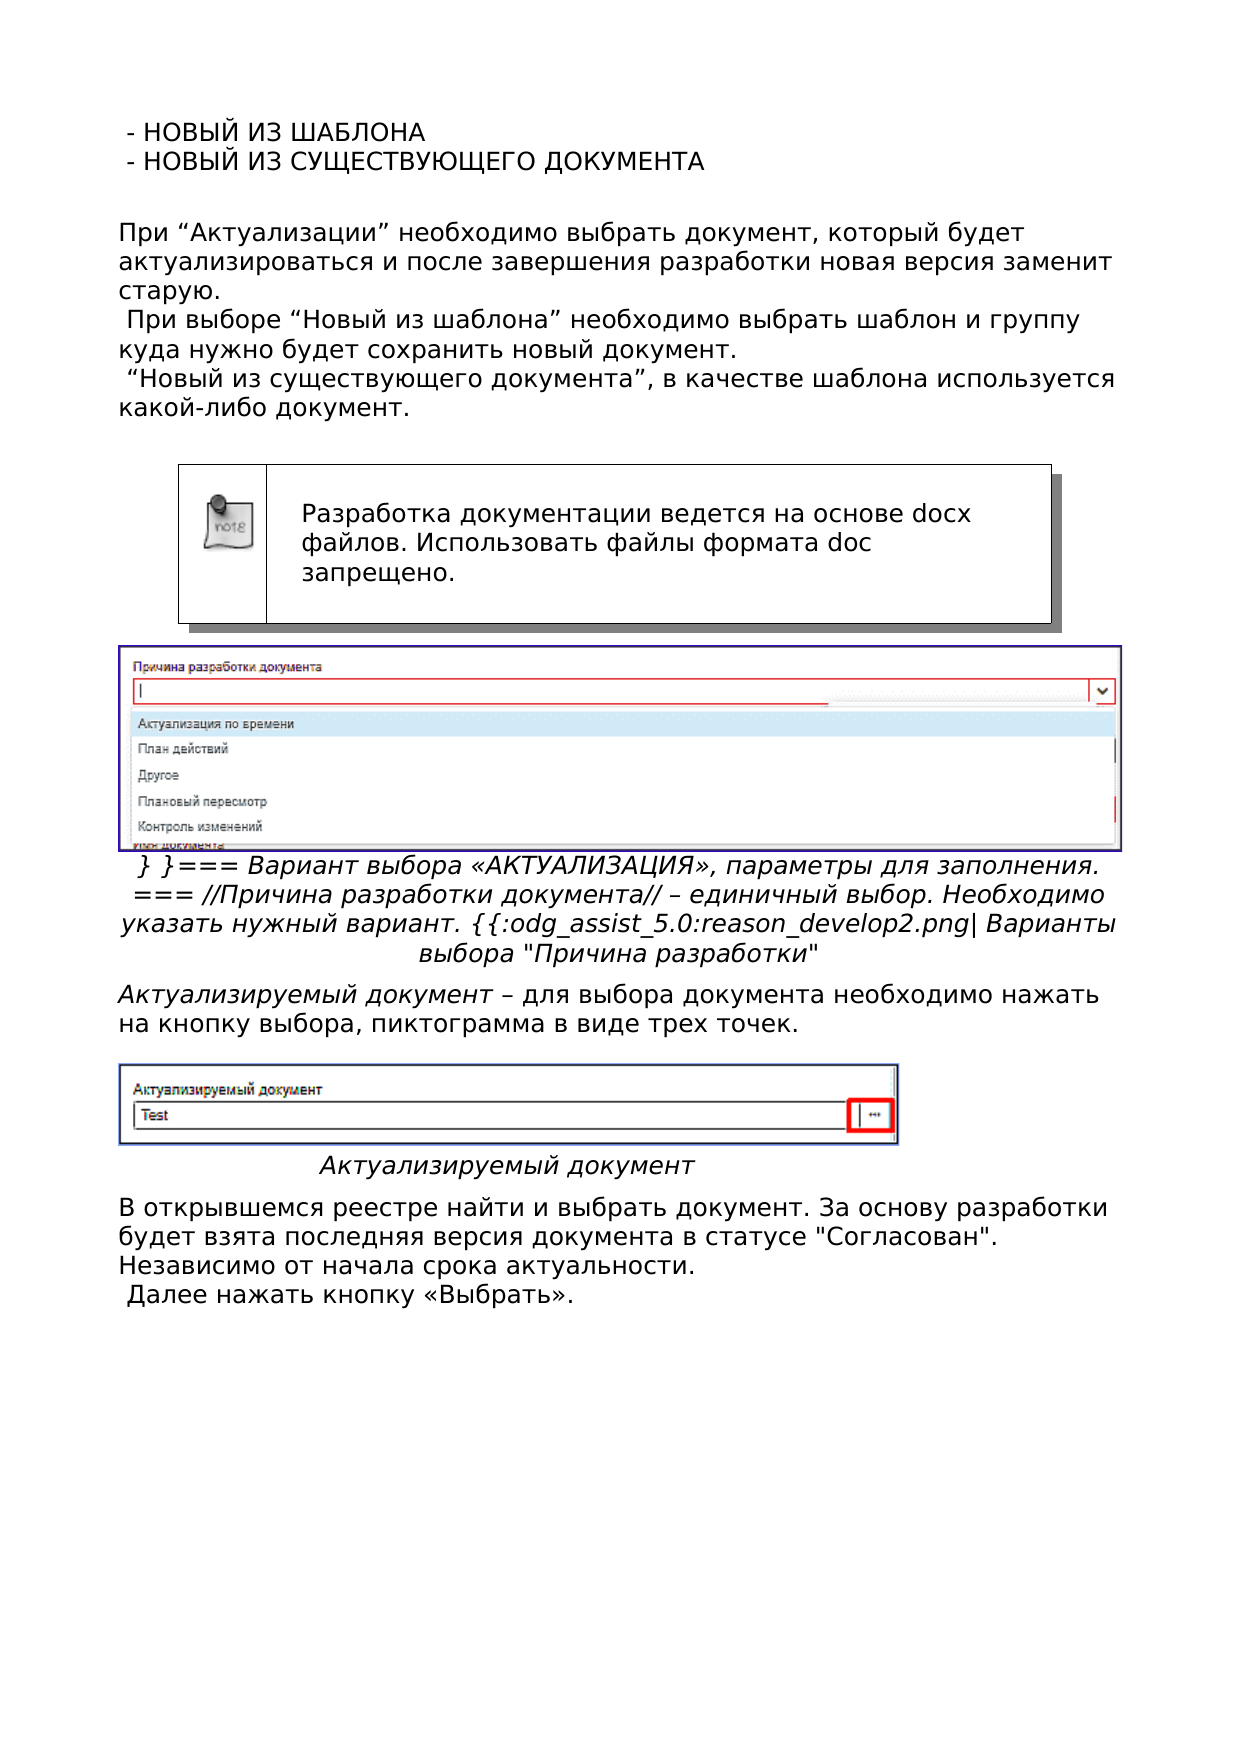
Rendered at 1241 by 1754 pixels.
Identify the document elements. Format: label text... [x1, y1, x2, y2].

picture [118, 1063, 900, 1146]
table_header Разработка документации ведется на основе docx файлов. Использовать файлы формата doc запрещено. [267, 465, 1051, 622]
text Актуализируемый документ – для выбора документа необходимо нажать на кнопку выбора, пиктограмма в виде трех точек. [118, 981, 1122, 1039]
picture [118, 645, 1123, 852]
text Актуализируемый документ [118, 1146, 899, 1180]
text В открывшемся реестре найти и выбрать документ. За основу разработки будет взята последняя версия документа в статусе "Согласован". Независимо от начала срока актуальности. Далее нажать кнопку «Выбрать». [118, 1193, 1122, 1309]
picture [190, 487, 266, 563]
text При “Актуализации” необходимо выбрать документ, который будет актуализироваться и после завершения разработки новая версия заменит старую. При выборе “Новый из шаблона” необходимо выбрать шаблон и группу куда нужно будет сохранить новый документ. “Новый из существующего документа”, в качестве шаблона используется какой-либо документ. [118, 218, 1122, 451]
table_header [179, 465, 266, 622]
text } }=== Вариант выбора «АКТУАЛИЗАЦИЯ», параметры для заполнения. === //Причина разработки документа// – единичный выбор. Необходимо указать нужный вариант. {{:odg_assist_5.0:reason_develop2.png| Варианты выбора "Причина разработки" [118, 852, 1122, 968]
text - НОВЫЙ ИЗ ШАБЛОНА - НОВЫЙ ИЗ СУЩЕСТВУЮЩЕГО ДОКУМЕНТА [118, 118, 1122, 206]
